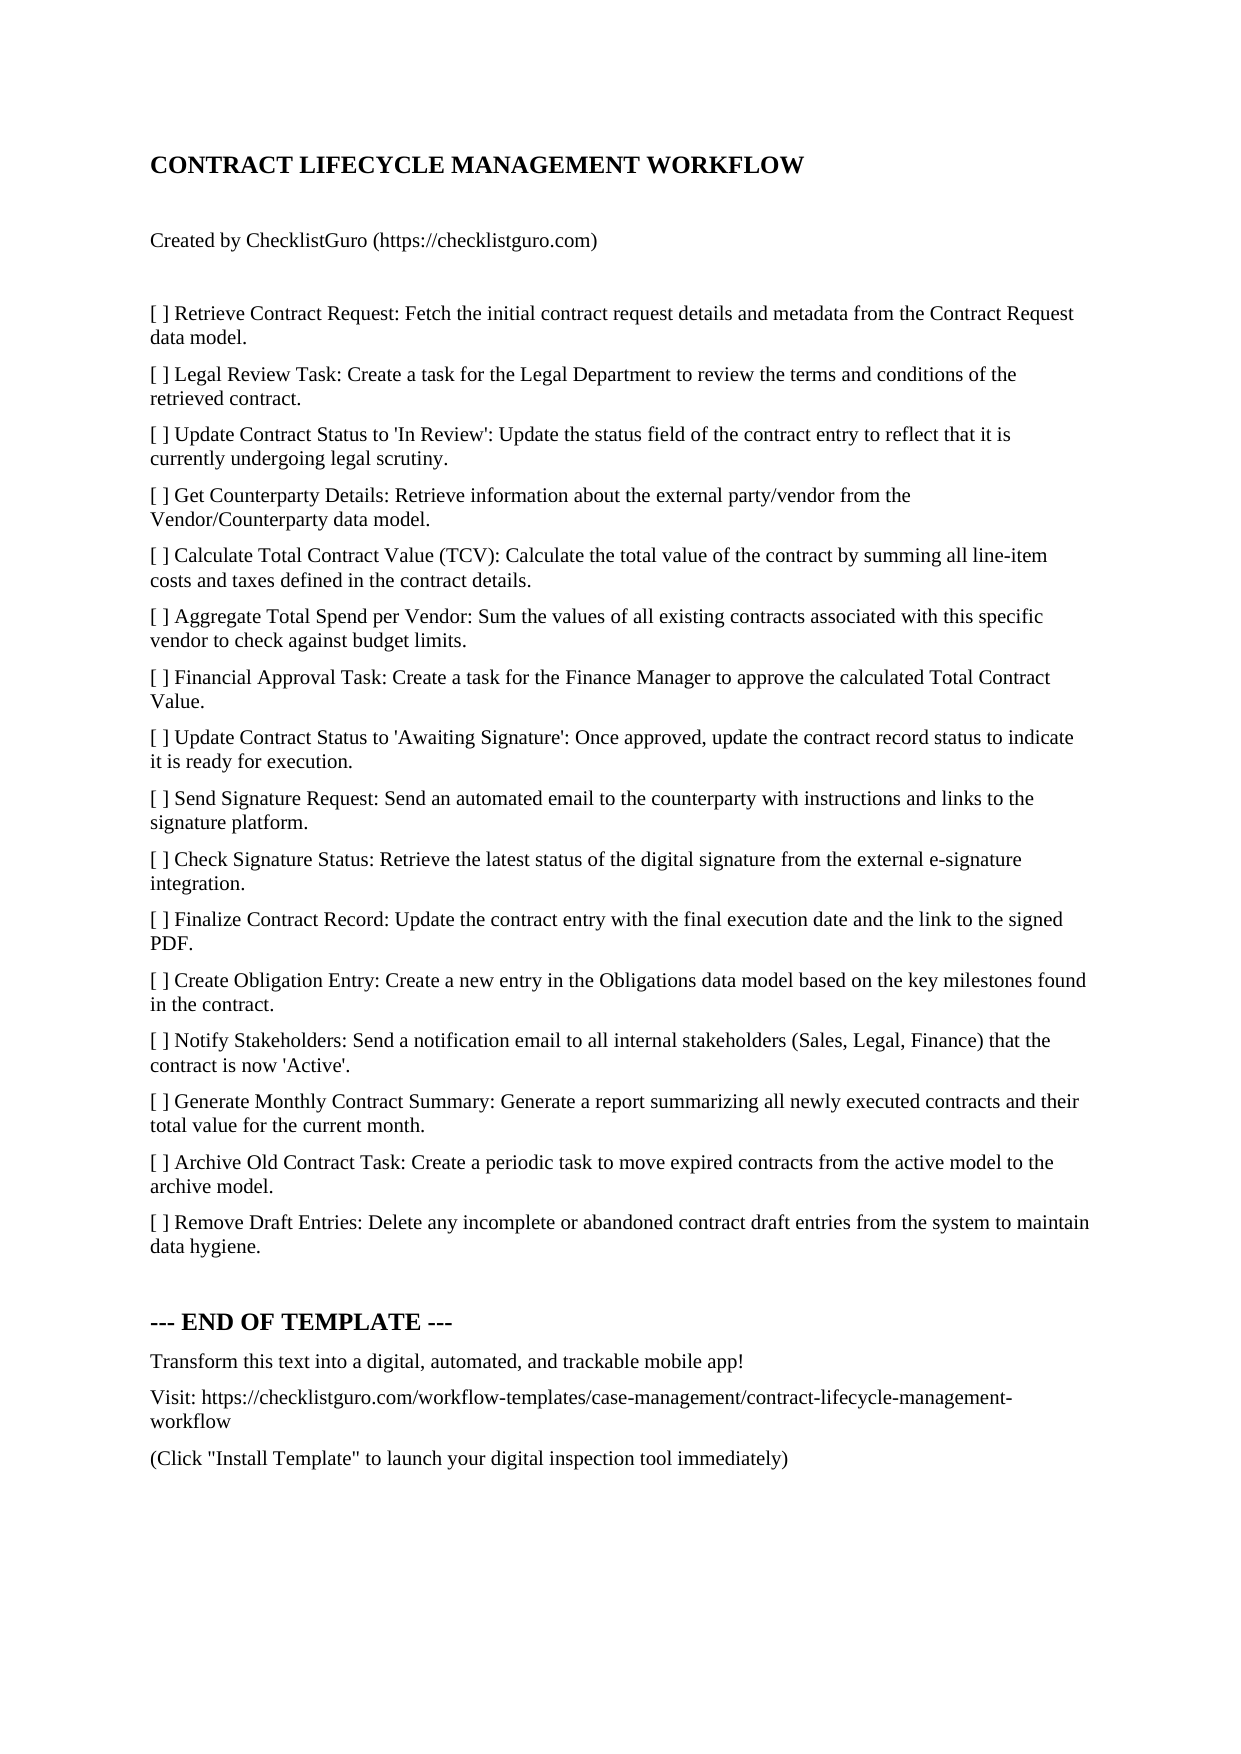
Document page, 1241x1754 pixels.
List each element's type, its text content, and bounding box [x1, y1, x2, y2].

text [ ] Financial Approval Task: Create a task for the Finance Manager to approve the calculated Total Contract Value. [150, 665, 1090, 713]
text [ ] Archive Old Contract Task: Create a periodic task to move expired contracts from the active model to the archive model. [150, 1150, 1090, 1198]
text [ ] Get Counterparty Details: Retrieve information about the external party/vendor from the Vendor/Counterparty data model. [150, 483, 1090, 531]
text (Click "Install Template" to launch your digital inspection tool immediately) [150, 1446, 1090, 1470]
text [ ] Notify Stakeholders: Send a notification email to all internal stakeholders (Sales, Legal, Finance) that the contract is now 'Active'. [150, 1028, 1090, 1077]
text [ ] Aggregate Total Spend per Vendor: Sum the values of all existing contracts associated with this specific vendor to check against budget limits. [150, 604, 1090, 652]
text [ ] Update Contract Status to 'In Review': Update the status field of the contract entry to reflect that it is currently undergoing legal scrutiny. [150, 422, 1090, 470]
text Visit: https://checklistguro.com/workflow-templates/case-management/contract-lifecycle-management-workflow [150, 1385, 1090, 1433]
text CONTRACT LIFECYCLE MANAGEMENT WORKFLOW [150, 150, 1090, 179]
text [ ] Retrieve Contract Request: Fetch the initial contract request details and metadata from the Contract Request data model. [150, 301, 1090, 349]
text [ ] Legal Review Task: Create a task for the Legal Department to review the terms and conditions of the retrieved contract. [150, 362, 1090, 410]
text Created by ChecklistGuro (https://checklistguro.com) [150, 228, 1090, 252]
text [ ] Remove Draft Entries: Delete any incomplete or abandoned contract draft entries from the system to maintain data hygiene. [150, 1210, 1090, 1258]
text [ ] Generate Monthly Contract Summary: Generate a report summarizing all newly executed contracts and their total value for the current month. [150, 1089, 1090, 1137]
text --- END OF TEMPLATE --- [150, 1307, 1090, 1336]
text Transform this text into a digital, automated, and trackable mobile app! [150, 1349, 1090, 1373]
text [ ] Update Contract Status to 'Awaiting Signature': Once approved, update the contract record status to indicate it is ready for execution. [150, 725, 1090, 773]
text [ ] Check Signature Status: Retrieve the latest status of the digital signature from the external e-signature integration. [150, 847, 1090, 895]
text [ ] Calculate Total Contract Value (TCV): Calculate the total value of the contract by summing all line-item costs and taxes defined in the contract details. [150, 543, 1090, 592]
text [ ] Finalize Contract Record: Update the contract entry with the final execution date and the link to the signed PDF. [150, 907, 1090, 955]
text [ ] Send Signature Request: Send an automated email to the counterparty with instructions and links to the signature platform. [150, 786, 1090, 834]
text [ ] Create Obligation Entry: Create a new entry in the Obligations data model based on the key milestones found in the contract. [150, 968, 1090, 1016]
